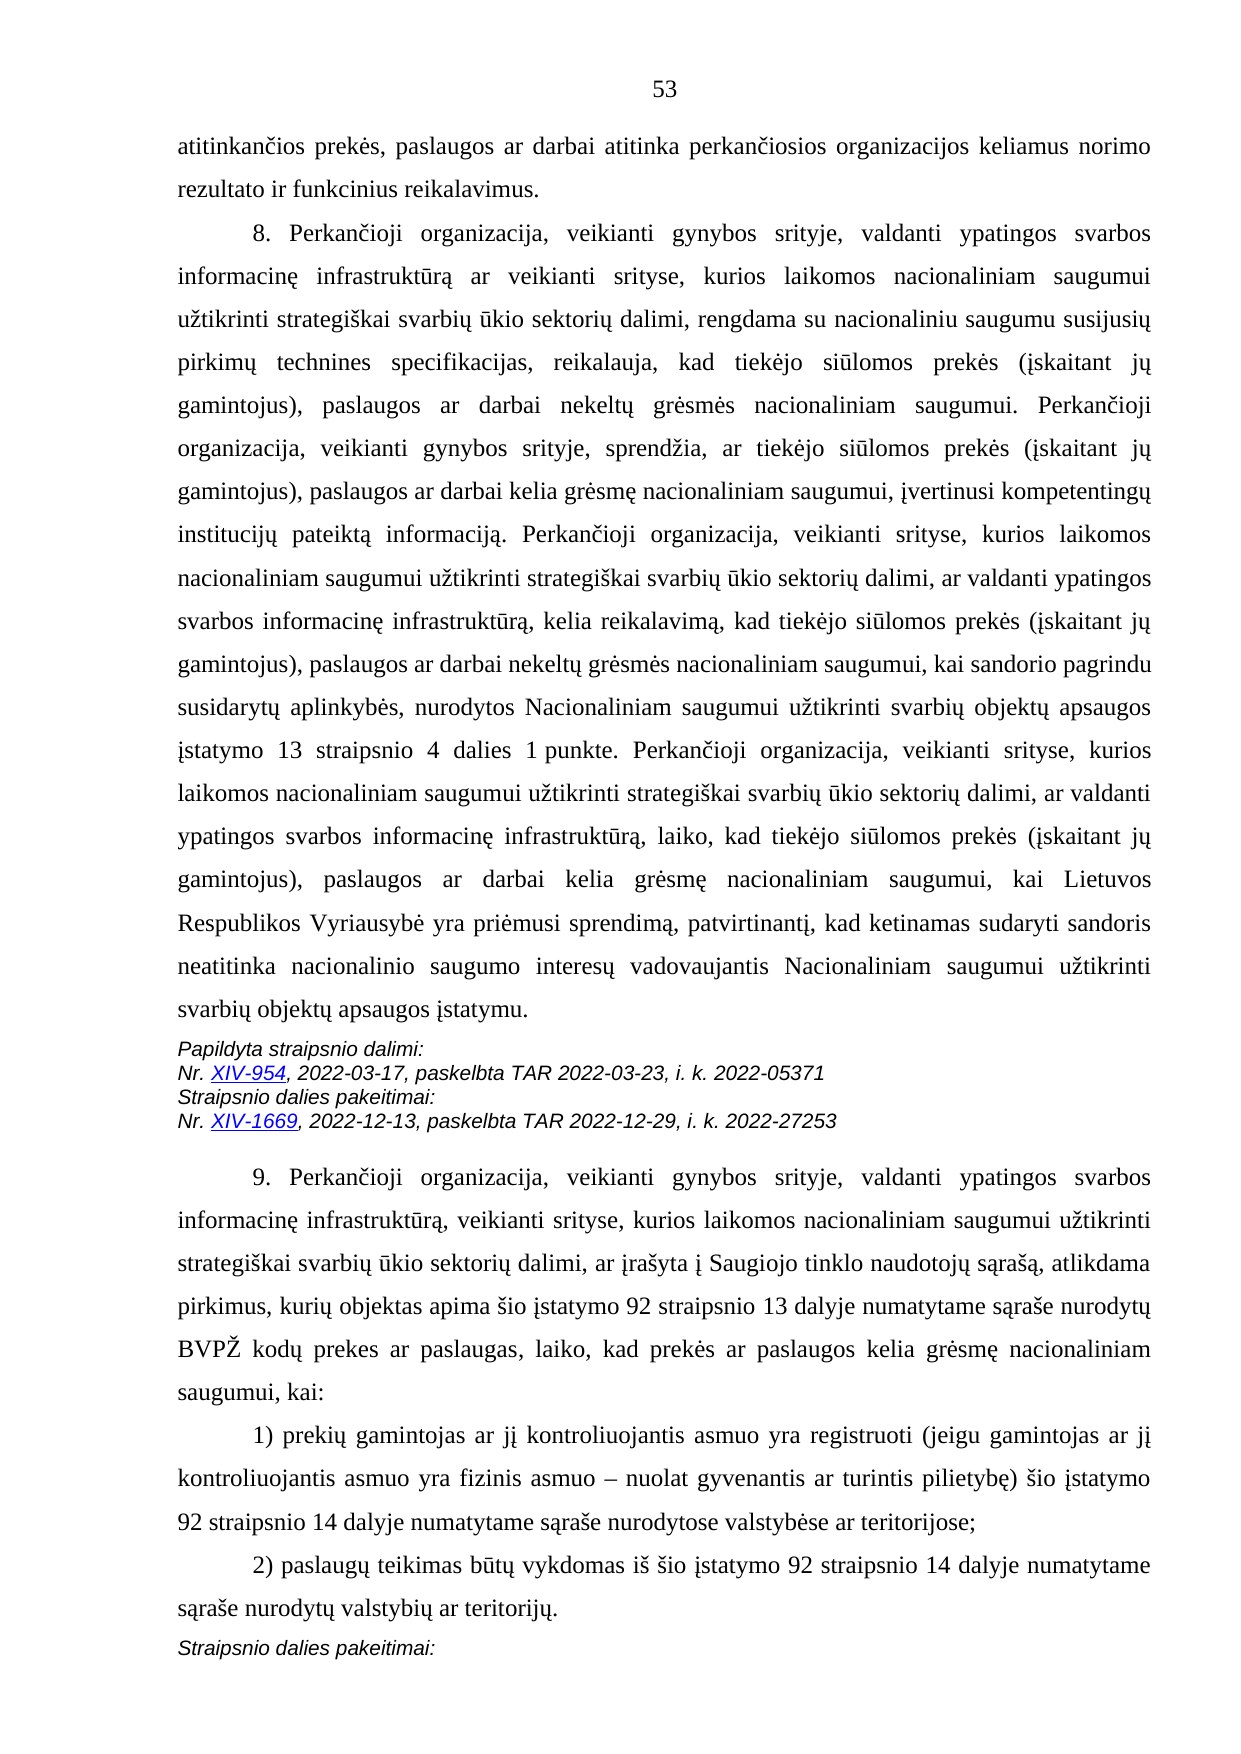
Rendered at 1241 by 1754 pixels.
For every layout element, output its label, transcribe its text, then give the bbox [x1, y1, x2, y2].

text Nr. XIV-954, 2022-03-17, paskelbta TAR 2022-03-23, i. k. 2022-05371 [177, 1061, 1152, 1085]
text Nr. XIV-1669, 2022-12-13, paskelbta TAR 2022-12-29, i. k. 2022-27253 [177, 1109, 1152, 1133]
text 8. Perkančioji organizacija, veikianti gynybos srityje, valdanti ypatingos svarbos informacinę infrastruktūrą ar veikianti srityse, kurios laikomos nacionaliniam saugumui užtikrinti strategiškai svarbių ūkio sektorių dalimi, rengdama su nacionaliniu saugumu susijusių pirkimų technines specifikacijas, reikalauja, kad tiekėjo siūlomos prekės (įskaitant jų gamintojus), paslaugos ar darbai nekeltų grėsmės nacionaliniam saugumui. Perkančioji organizacija, veikianti gynybos srityje, sprendžia, ar tiekėjo siūlomos prekės (įskaitant jų gamintojus), paslaugos ar darbai kelia grėsmę nacionaliniam saugumui, įvertinusi kompetentingų institucijų pateiktą informaciją. Perkančioji organizacija, veikianti srityse, kurios laikomos nacionaliniam saugumui užtikrinti strategiškai svarbių ūkio sektorių dalimi, ar valdanti ypatingos svarbos informacinę infrastruktūrą, kelia reikalavimą, kad tiekėjo siūlomos prekės (įskaitant jų gamintojus), paslaugos ar darbai nekeltų grėsmės nacionaliniam saugumui, kai sandorio pagrindu susidarytų aplinkybės, nurodytos Nacionaliniam saugumui užtikrinti svarbių objektų apsaugos įstatymo 13 straipsnio 4 dalies 1 punkte. Perkančioji organizacija, veikianti srityse, kurios laikomos nacionaliniam saugumui užtikrinti strategiškai svarbių ūkio sektorių dalimi, ar valdanti ypatingos svarbos informacinę infrastruktūrą, laiko, kad tiekėjo siūlomos prekės (įskaitant jų gamintojus), paslaugos ar darbai kelia grėsmę nacionaliniam saugumui, kai Lietuvos Respublikos Vyriausybė yra priėmusi sprendimą, patvirtinantį, kad ketinamas sudaryti sandoris neatitinka nacionalinio saugumo interesų vadovaujantis Nacionaliniam saugumui užtikrinti svarbių objektų apsaugos įstatymu. [177, 218, 1152, 1023]
text Straipsnio dalies pakeitimai: [177, 1636, 1152, 1660]
text Papildyta straipsnio dalimi: [177, 1037, 1152, 1061]
text 1) prekių gamintojas ar jį kontroliuojantis asmuo yra registruoti (jeigu gamintojas ar jį kontroliuojantis asmuo yra fizinis asmuo – nuolat gyvenantis ar turintis pilietybę) šio įstatymo 92 straipsnio 14 dalyje numatytame sąraše nurodytose valstybėse ar teritorijose; [177, 1420, 1152, 1535]
text 9. Perkančioji organizacija, veikianti gynybos srityje, valdanti ypatingos svarbos informacinę infrastruktūrą, veikianti srityse, kurios laikomos nacionaliniam saugumui užtikrinti strategiškai svarbių ūkio sektorių dalimi, ar įrašyta į Saugiojo tinklo naudotojų sąrašą, atlikdama pirkimus, kurių objektas apima šio įstatymo 92 straipsnio 13 dalyje numatytame sąraše nurodytų BVPŽ kodų prekes ar paslaugas, laiko, kad prekės ar paslaugos kelia grėsmę nacionaliniam saugumui, kai: [177, 1162, 1152, 1406]
subtitle atitinkančios prekės, paslaugos ar darbai atitinka perkančiosios organizacijos keliamus norimo rezultato ir funkcinius reikalavimus. [177, 131, 1152, 203]
text 2) paslaugų teikimas būtų vykdomas iš šio įstatymo 92 straipsnio 14 dalyje numatytame sąraše nurodytų valstybių ar teritorijų. [177, 1550, 1152, 1622]
text Straipsnio dalies pakeitimai: [177, 1085, 1152, 1109]
